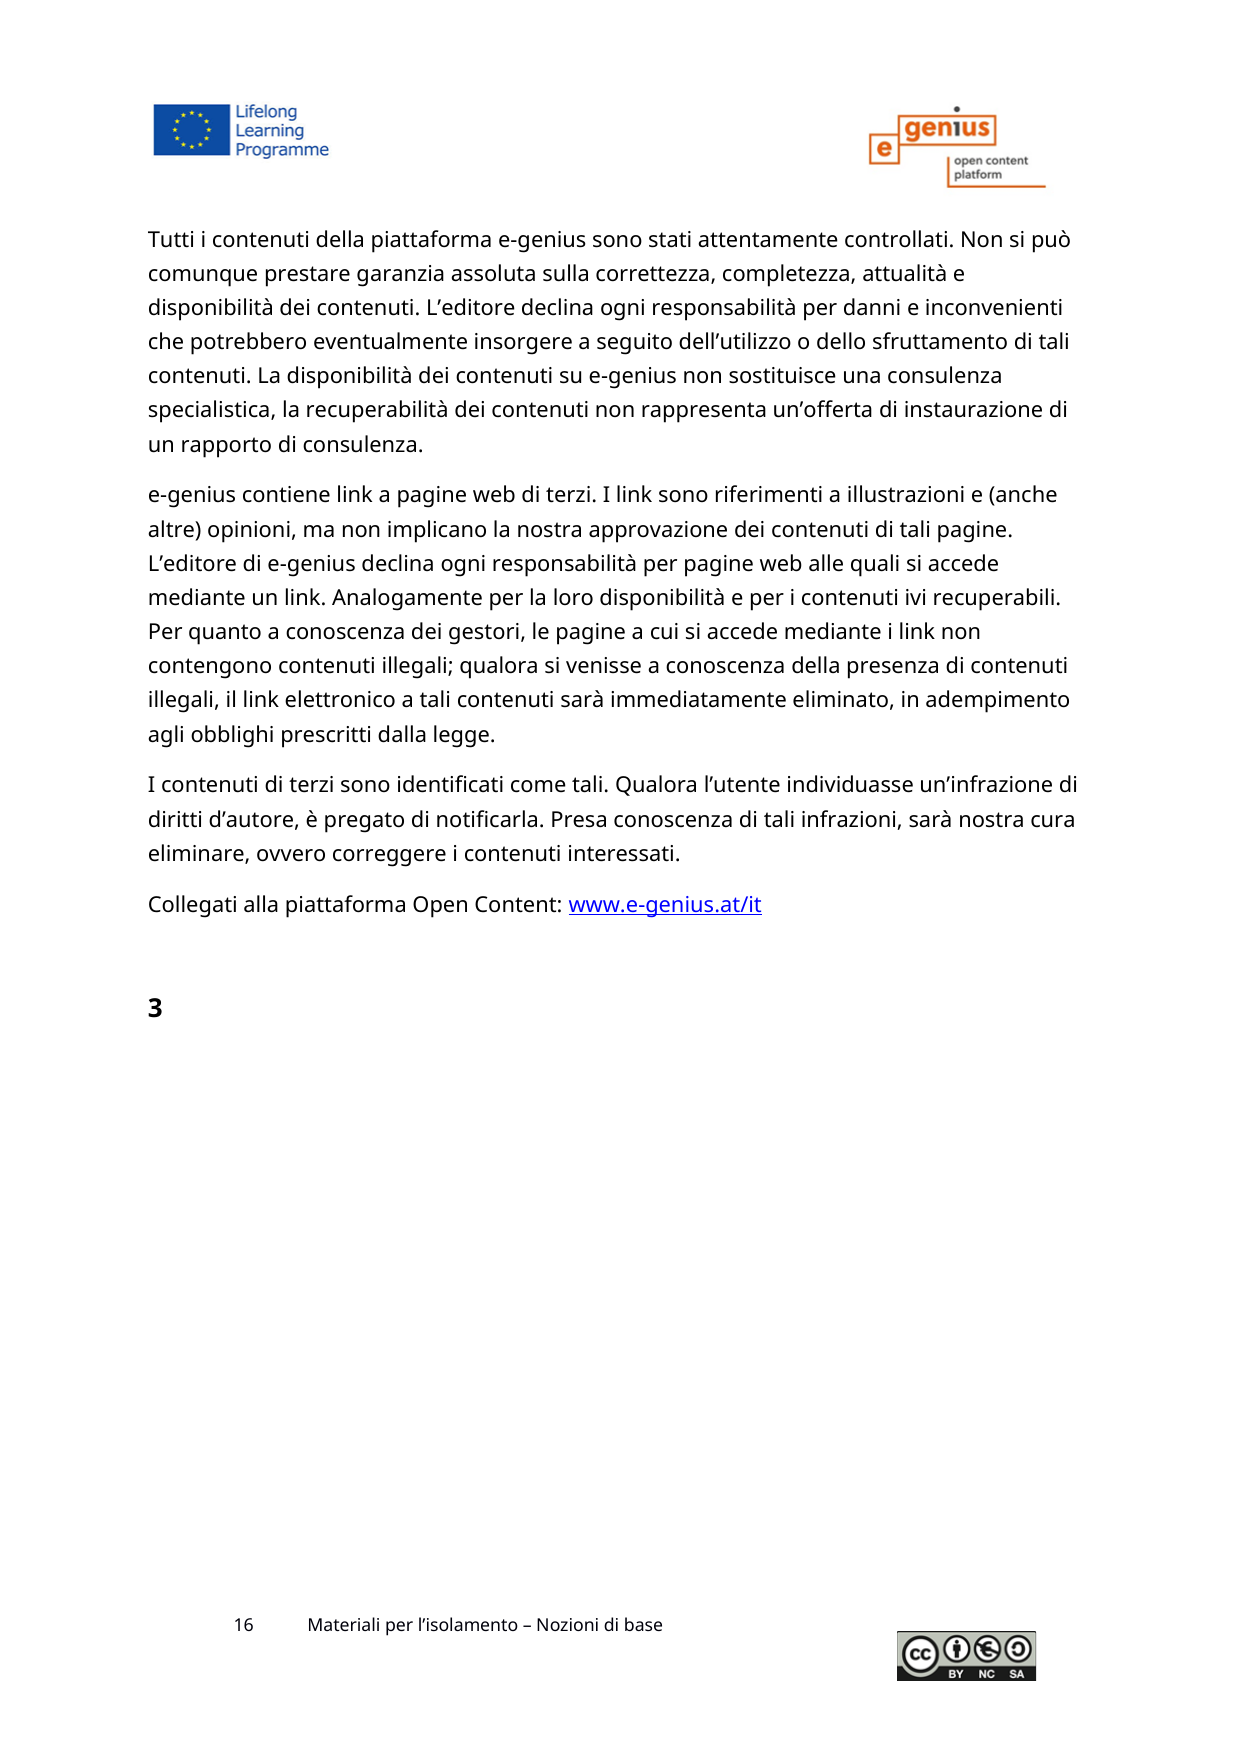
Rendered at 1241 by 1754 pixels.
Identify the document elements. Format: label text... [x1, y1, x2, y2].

text Collegati alla piattaforma Open Content: www.e-genius.at/it [148, 888, 1093, 918]
text I contenuti di terzi sono identificati come tali. Qualora l’utente individuasse un’infrazione di diritti d’autore, è pregato di notificarla. Presa conoscenza di tali infrazioni, sarà nostra cura eliminare, ovvero correggere i contenuti interessati. [148, 769, 1093, 867]
text e-genius contiene link a pagine web di terzi. I link sono riferimenti a illustrazioni e (anche altre) opinioni, ma non implicano la nostra approvazione dei contenuti di tali pagine. L’editore di e-genius declina ogni responsabilità per pagine web alle quali si accede mediante un link. Analogamente per la loro disponibilità e per i contenuti ivi recuperabili. Per quanto a conoscenza dei gestori, le pagine a cui si accede mediante i link non contengono contenuti illegali; qualora si venisse a conoscenza della presenza di contenuti illegali, il link elettronico a tali contenuti sarà immediatamente eliminato, in adempimento agli obblighi prescritti dalla legge. [148, 479, 1093, 748]
text Tutti i contenuti della piattaforma e-genius sono stati attentamente controllati. Non si può comunque prestare garanzia assoluta sulla correttezza, completezza, attualità e disponibilità dei contenuti. L’editore declina ogni responsabilità per danni e inconvenienti che potrebbero eventualmente insorgere a seguito dell’utilizzo o dello sfruttamento di tali contenuti. La disponibilità dei contenuti su e-genius non sostituisce una consulenza specialistica, la recuperabilità dei contenuti non rappresenta un’offerta di instaurazione di un rapporto di consulenza. [148, 223, 1093, 458]
